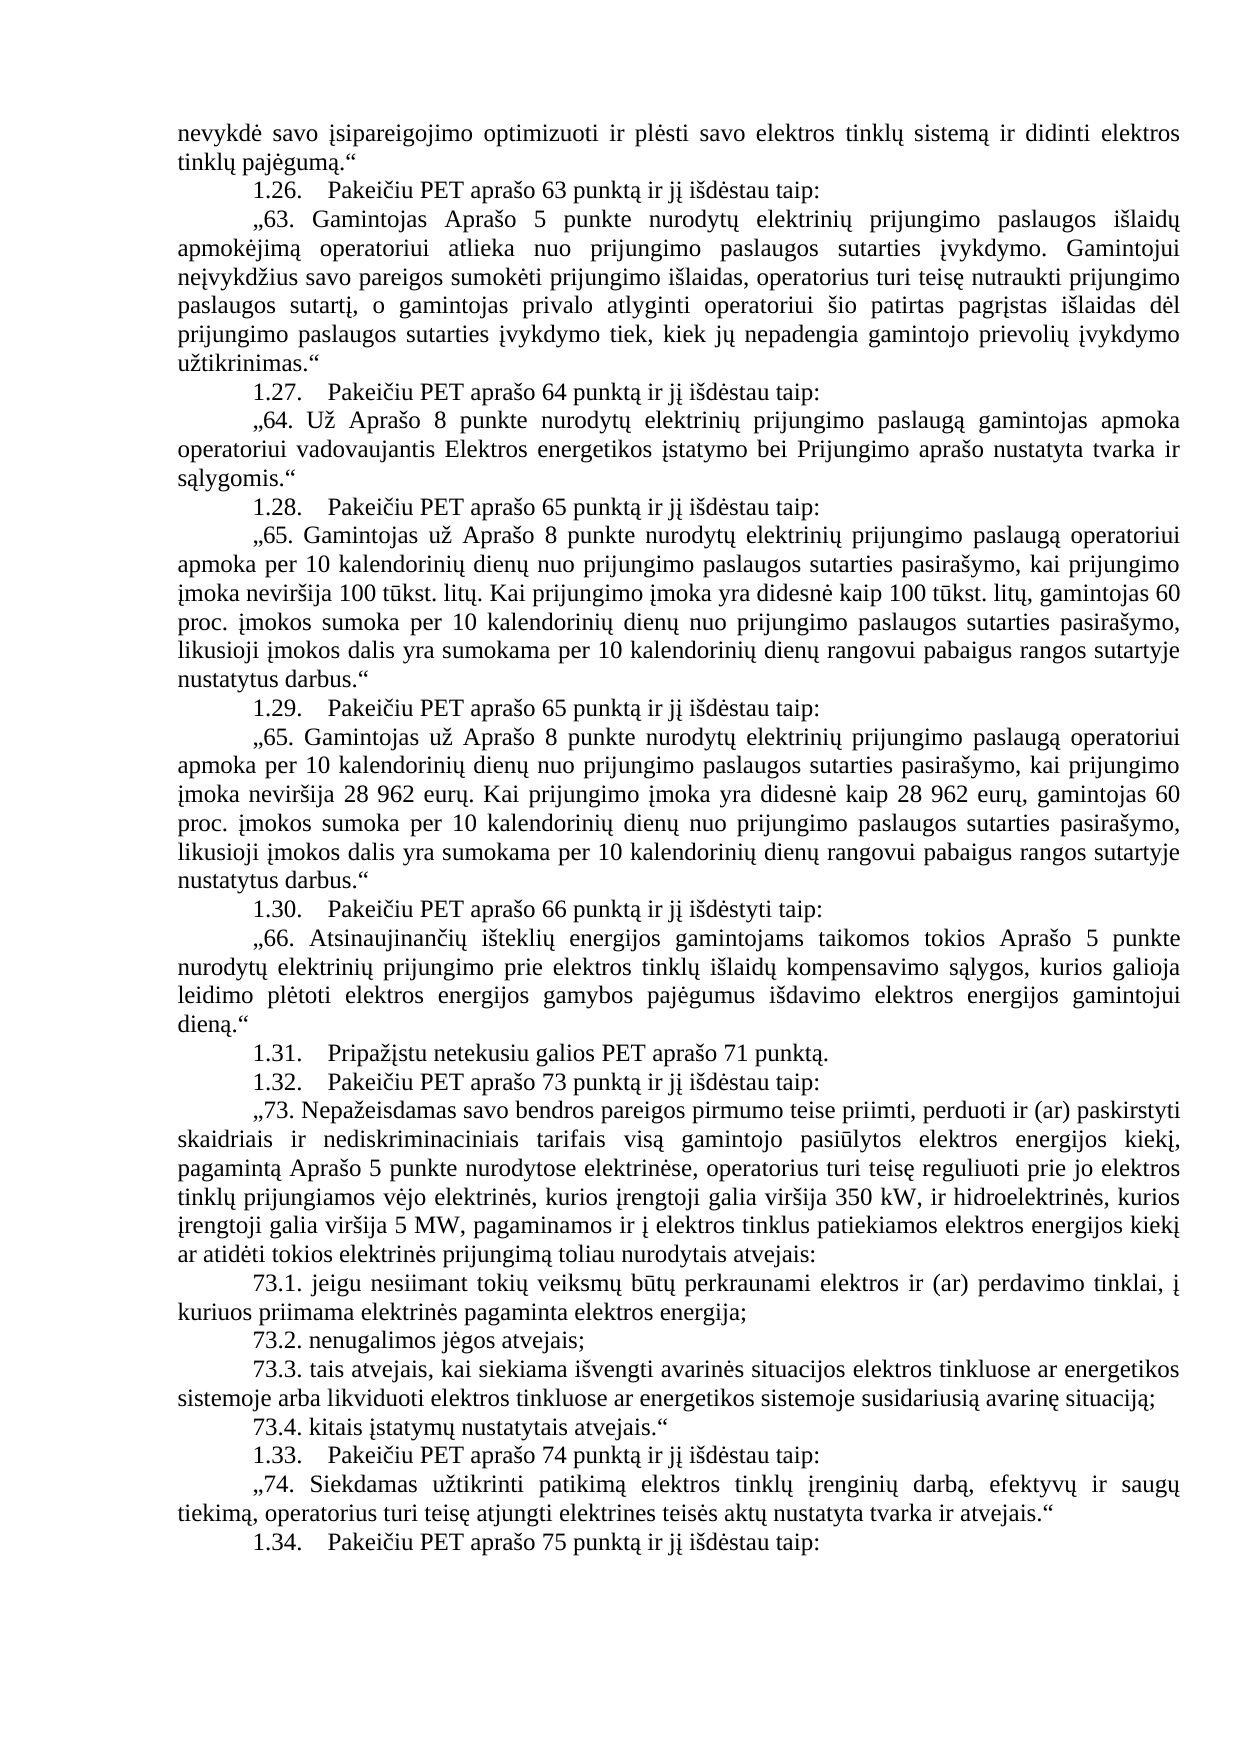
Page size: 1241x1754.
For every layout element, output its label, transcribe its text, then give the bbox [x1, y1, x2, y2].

text 1.28. Pakeičiu PET aprašo 65 punktą ir jį išdėstau taip: [177, 492, 1181, 521]
text „66. Atsinaujinančių išteklių energijos gamintojams taikomos tokios Aprašo 5 punkte nurodytų elektrinių prijungimo prie elektros tinklų išlaidų kompensavimo sąlygos, kurios galioja leidimo plėtoti elektros energijos gamybos pajėgumus išdavimo elektros energijos gamintojui dieną.“ [177, 923, 1181, 1038]
text 1.33. Pakeičiu PET aprašo 74 punktą ir jį išdėstau taip: [177, 1441, 1181, 1469]
text „74. Siekdamas užtikrinti patikimą elektros tinklų įrenginių darbą, efektyvų ir saugų tiekimą, operatorius turi teisę atjungti elektrines teisės aktų nustatyta tvarka ir atvejais.“ [177, 1469, 1181, 1527]
text 73.3. tais atvejais, kai siekiama išvengti avarinės situacijos elektros tinkluose ar energetikos sistemoje arba likviduoti elektros tinkluose ar energetikos sistemoje susidariusią avarinę situaciją; [177, 1354, 1181, 1412]
text 1.32. Pakeičiu PET aprašo 73 punktą ir jį išdėstau taip: [177, 1067, 1181, 1096]
text „73. Nepažeisdamas savo bendros pareigos pirmumo teise priimti, perduoti ir (ar) paskirstyti skaidriais ir nediskriminaciniais tarifais visą gamintojo pasiūlytos elektros energijos kiekį, pagamintą Aprašo 5 punkte nurodytose elektrinėse, operatorius turi teisę reguliuoti prie jo elektros tinklų prijungiamos vėjo elektrinės, kurios įrengtoji galia viršija 350 kW, ir hidroelektrinės, kurios įrengtoji galia viršija 5 MW, pagaminamos ir į elektros tinklus patiekiamos elektros energijos kiekį ar atidėti tokios elektrinės prijungimą toliau nurodytais atvejais: [177, 1096, 1181, 1268]
text 1.29. Pakeičiu PET aprašo 65 punktą ir jį išdėstau taip: [177, 693, 1181, 722]
text nevykdė savo įsipareigojimo optimizuoti ir plėsti savo elektros tinklų sistemą ir didinti elektros tinklų pajėgumą.“ [177, 118, 1181, 176]
text 73.4. kitais įstatymų nustatytais atvejais.“ [177, 1412, 1181, 1441]
text 1.34. Pakeičiu PET aprašo 75 punktą ir jį išdėstau taip: [177, 1527, 1181, 1556]
text „64. Už Aprašo 8 punkte nurodytų elektrinių prijungimo paslaugą gamintojas apmoka operatoriui vadovaujantis Elektros energetikos įstatymo bei Prijungimo aprašo nustatyta tvarka ir sąlygomis.“ [177, 406, 1181, 492]
text 1.27. Pakeičiu PET aprašo 64 punktą ir jį išdėstau taip: [177, 377, 1181, 406]
text 1.26. Pakeičiu PET aprašo 63 punktą ir jį išdėstau taip: [177, 176, 1181, 204]
text „65. Gamintojas už Aprašo 8 punkte nurodytų elektrinių prijungimo paslaugą operatoriui apmoka per 10 kalendorinių dienų nuo prijungimo paslaugos sutarties pasirašymo, kai prijungimo įmoka neviršija 100 tūkst. litų. Kai prijungimo įmoka yra didesnė kaip 100 tūkst. litų, gamintojas 60 proc. įmokos sumoka per 10 kalendorinių dienų nuo prijungimo paslaugos sutarties pasirašymo, likusioji įmokos dalis yra sumokama per 10 kalendorinių dienų rangovui pabaigus rangos sutartyje nustatytus darbus.“ [177, 521, 1181, 693]
text „65. Gamintojas už Aprašo 8 punkte nurodytų elektrinių prijungimo paslaugą operatoriui apmoka per 10 kalendorinių dienų nuo prijungimo paslaugos sutarties pasirašymo, kai prijungimo įmoka neviršija 28 962 eurų. Kai prijungimo įmoka yra didesnė kaip 28 962 eurų, gamintojas 60 proc. įmokos sumoka per 10 kalendorinių dienų nuo prijungimo paslaugos sutarties pasirašymo, likusioji įmokos dalis yra sumokama per 10 kalendorinių dienų rangovui pabaigus rangos sutartyje nustatytus darbus.“ [177, 722, 1181, 894]
text 1.31. Pripažįstu netekusiu galios PET aprašo 71 punktą. [177, 1038, 1181, 1067]
text 1.30. Pakeičiu PET aprašo 66 punktą ir jį išdėstyti taip: [177, 894, 1181, 923]
text 73.1. jeigu nesiimant tokių veiksmų būtų perkraunami elektros ir (ar) perdavimo tinklai, į kuriuos priimama elektrinės pagaminta elektros energija; [177, 1268, 1181, 1326]
text 73.2. nenugalimos jėgos atvejais; [177, 1326, 1181, 1354]
text „63. Gamintojas Aprašo 5 punkte nurodytų elektrinių prijungimo paslaugos išlaidų apmokėjimą operatoriui atlieka nuo prijungimo paslaugos sutarties įvykdymo. Gamintojui neįvykdžius savo pareigos sumokėti prijungimo išlaidas, operatorius turi teisę nutraukti prijungimo paslaugos sutartį, o gamintojas privalo atlyginti operatoriui šio patirtas pagrįstas išlaidas dėl prijungimo paslaugos sutarties įvykdymo tiek, kiek jų nepadengia gamintojo prievolių įvykdymo užtikrinimas.“ [177, 204, 1181, 377]
